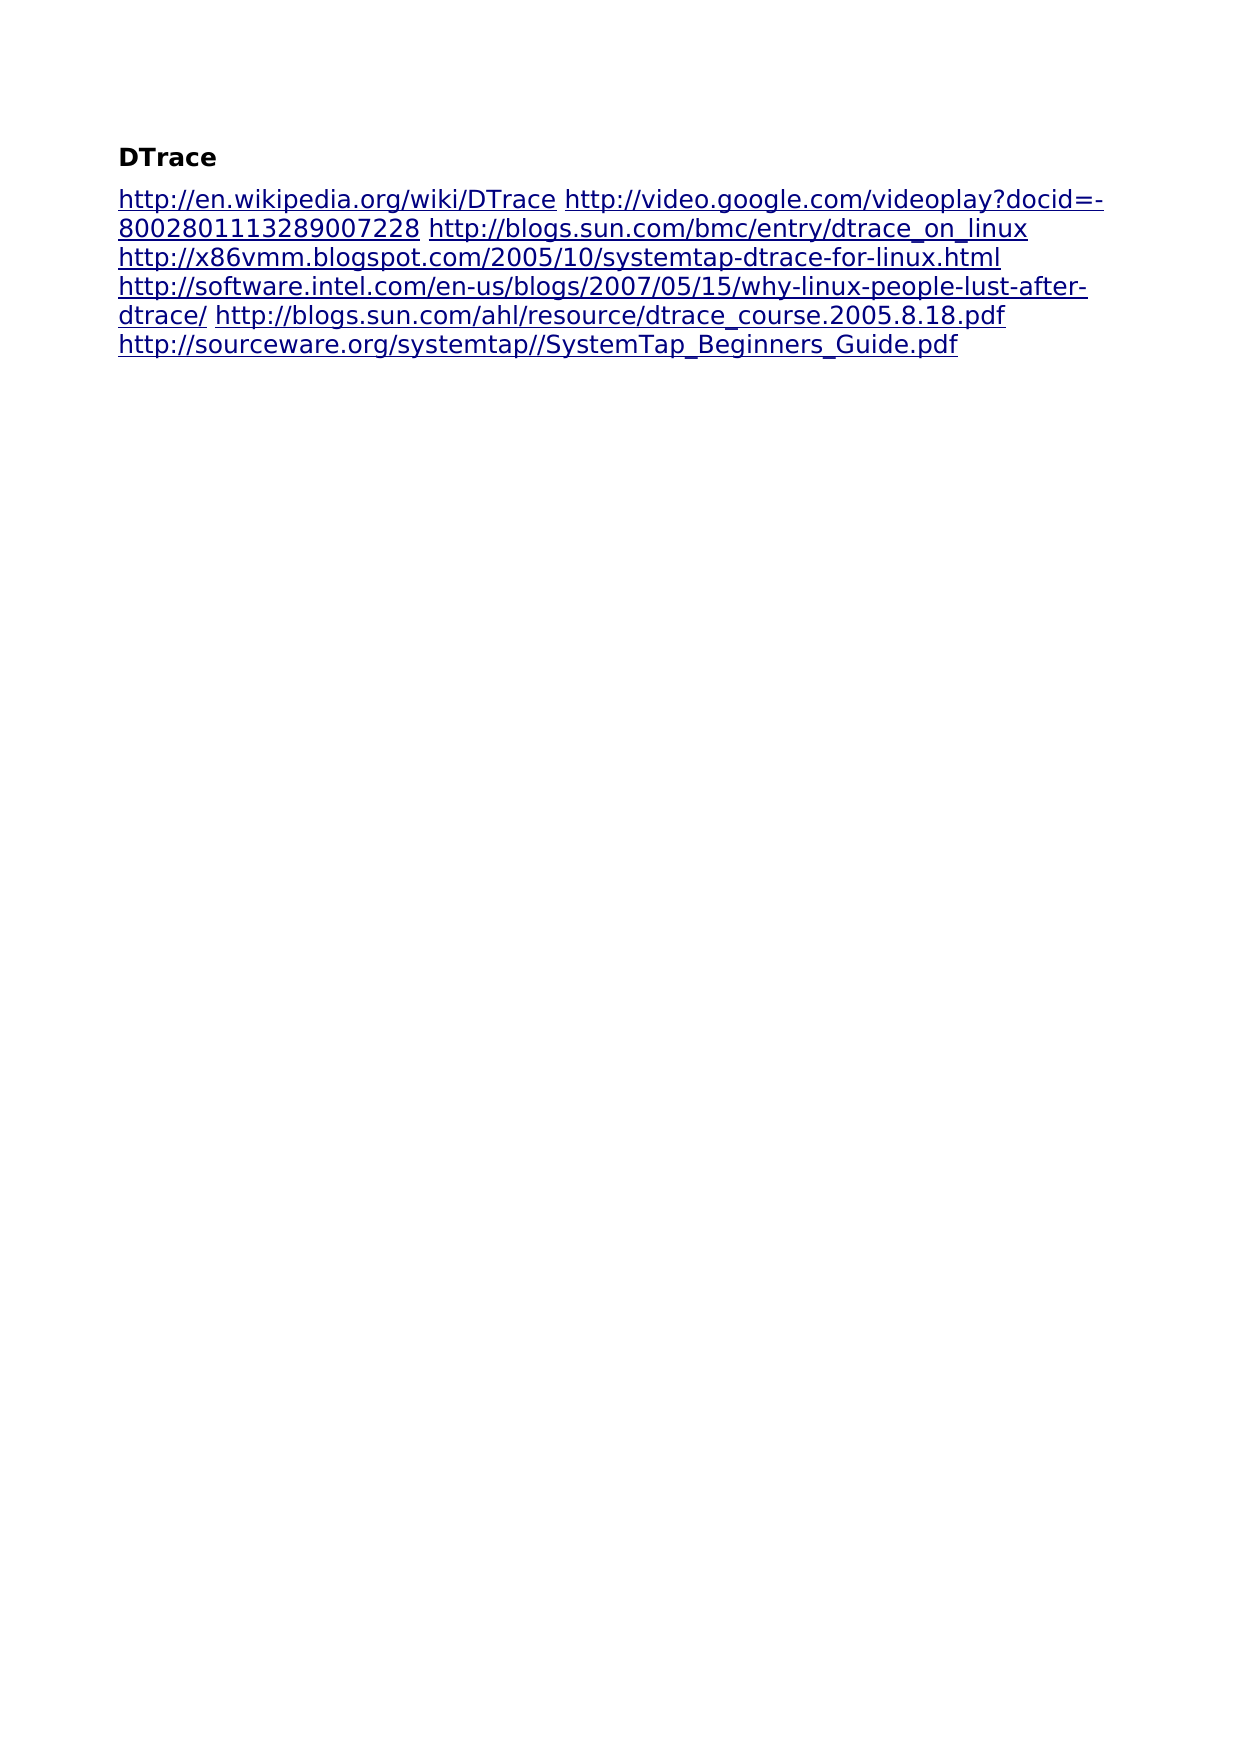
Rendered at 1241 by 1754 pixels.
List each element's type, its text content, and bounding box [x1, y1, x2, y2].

text http://en.wikipedia.org/wiki/DTrace http://video.google.com/videoplay?docid=-8002801113289007228 http://blogs.sun.com/bmc/entry/dtrace_on_linux http://x86vmm.blogspot.com/2005/10/systemtap-dtrace-for-linux.html http://software.intel.com/en-us/blogs/2007/05/15/why-linux-people-lust-after-dtrace/ http://blogs.sun.com/ahl/resource/dtrace_course.2005.8.18.pdf http://sourceware.org/systemtap//SystemTap_Beginners_Guide.pdf [118, 185, 1122, 360]
subtitle DTrace [118, 143, 1122, 172]
